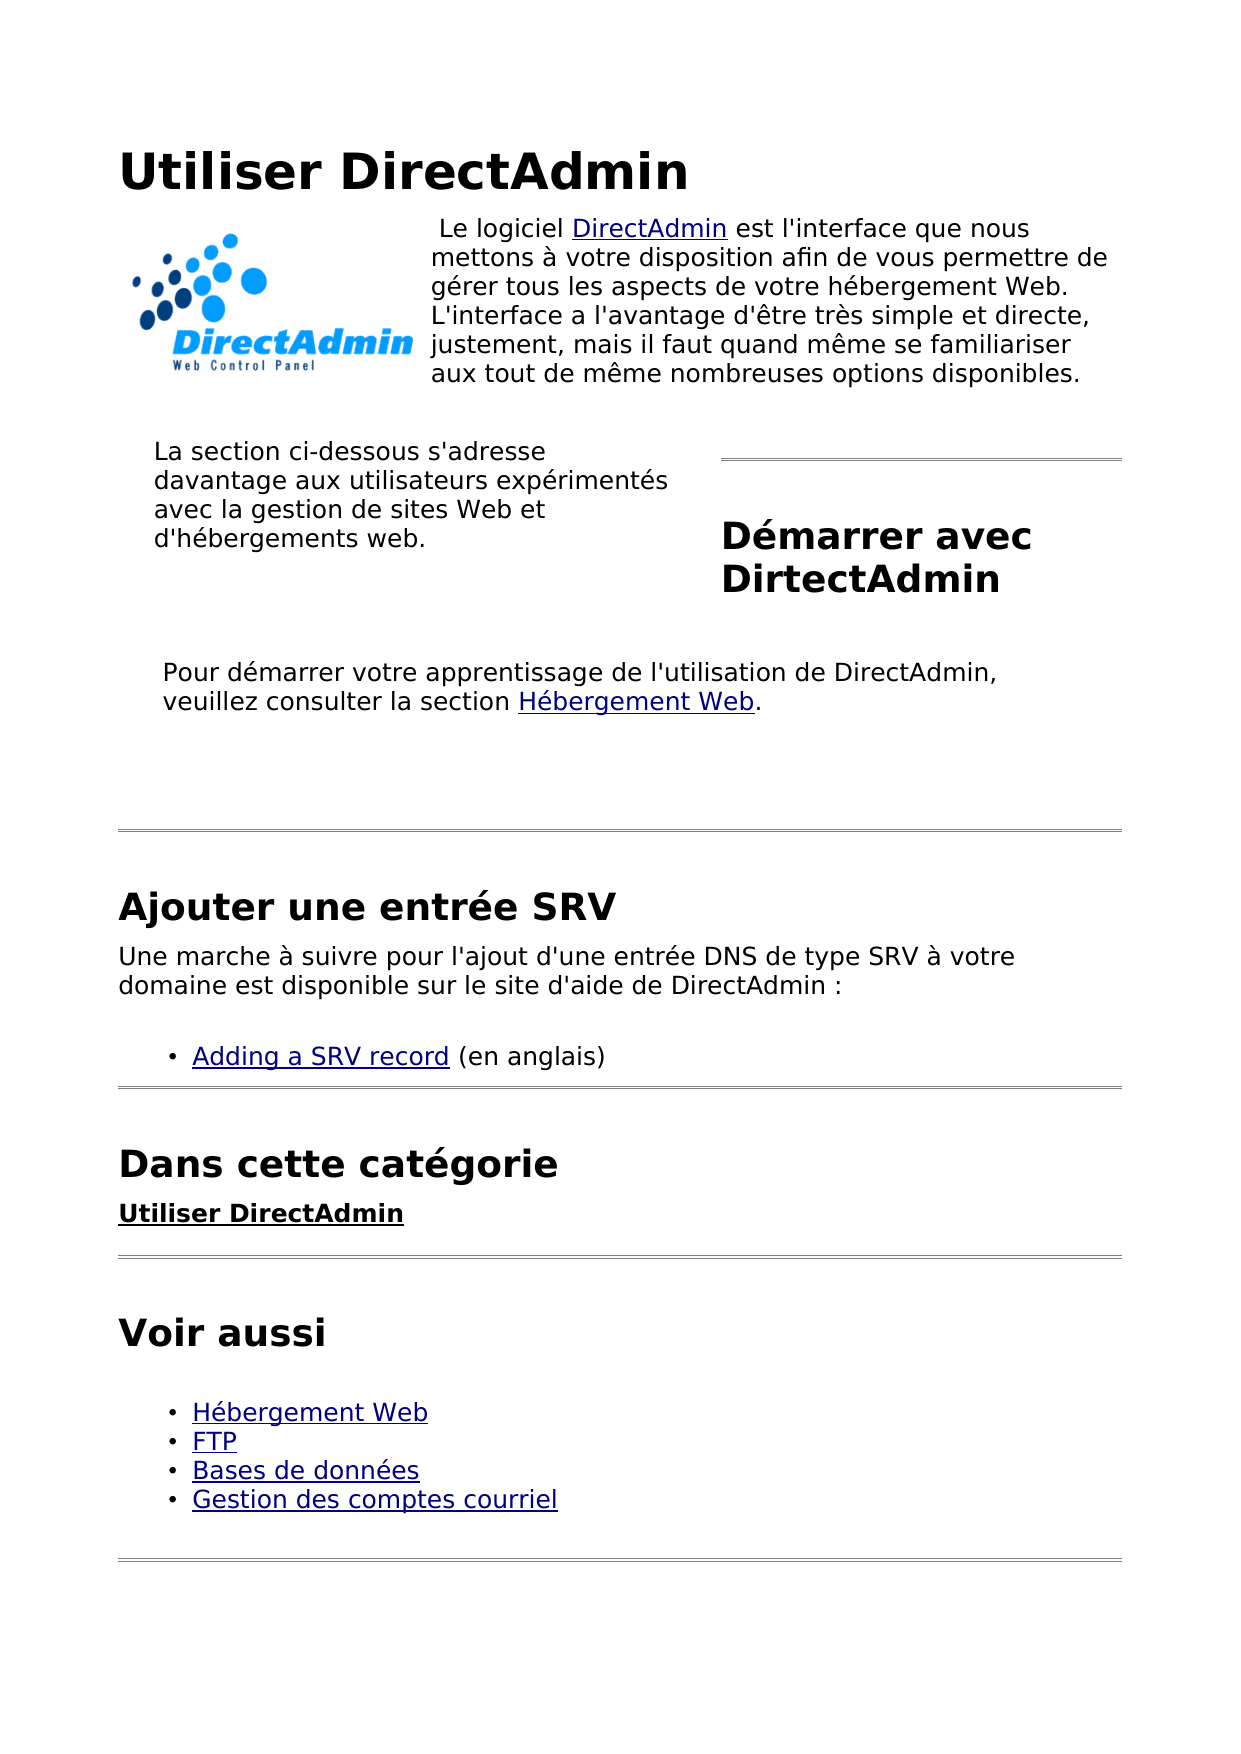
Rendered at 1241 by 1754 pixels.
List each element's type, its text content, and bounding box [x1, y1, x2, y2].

subtitle Démarrer avec DirtectAdmin [118, 514, 1122, 602]
text Le logiciel DirectAdmin est l'interface que nous mettons à votre disposition afin de vous permettre de gérer tous les aspects de votre hébergement Web. L'interface a l'avantage d'être très simple et directe, justement, mais il faut quand même se familiariser aux tout de même nombreuses options disponibles. [431, 214, 1122, 389]
table_header La section ci-dessous s'adresse davantage aux utilisateurs expérimentés avec la gestion de sites Web et d'hébergements web. [118, 401, 712, 589]
subtitle Ajouter une entrée SRV [118, 886, 1122, 929]
list Hébergement Web [177, 1398, 1122, 1427]
list FTP [177, 1427, 1122, 1456]
list Bases de données [177, 1456, 1122, 1485]
subtitle Utiliser DirectAdmin [118, 143, 1122, 201]
list Gestion des comptes courriel [177, 1485, 1122, 1514]
text Utiliser DirectAdmin [118, 1199, 1122, 1228]
table_header Pour démarrer votre apprentissage de l'utilisation de DirectAdmin, veuillez consulter la section Hébergement Web. [127, 623, 1113, 752]
subtitle Dans cette catégorie [118, 1143, 1122, 1187]
subtitle Voir aussi [118, 1312, 1122, 1356]
text Une marche à suivre pour l'ajout d'une entrée DNS de type SRV à votre domaine est disponible sur le site d'aide de DirectAdmin : [118, 942, 1122, 1000]
list Adding a SRV record (en anglais) [177, 1042, 1122, 1072]
picture [118, 213, 431, 394]
